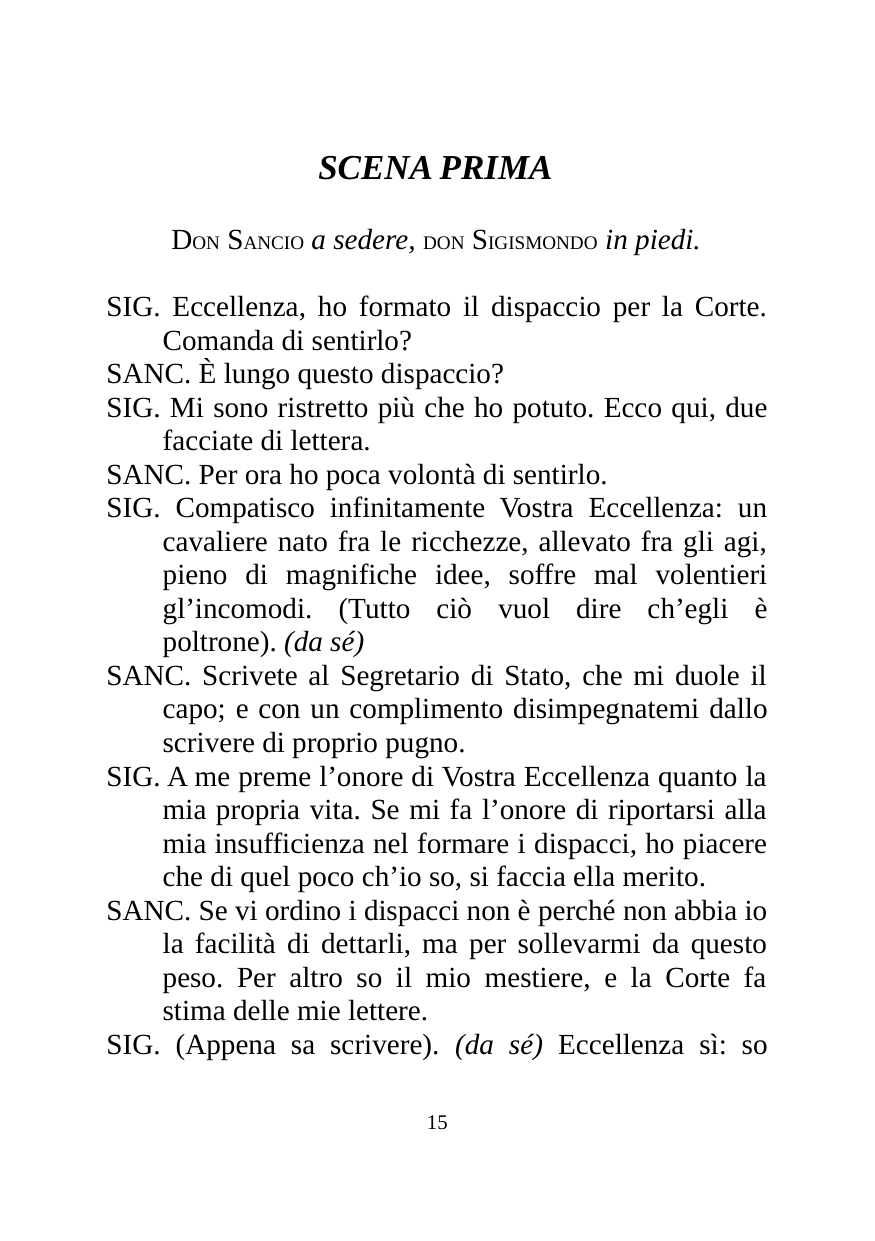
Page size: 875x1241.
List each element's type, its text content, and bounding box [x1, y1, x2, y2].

text SANC. Per ora ho poca volontà di sentirlo. [106, 457, 768, 490]
text SIG. Compatisco infinitamente Vostra Eccellenza: un cavaliere nato fra le ricchezze, allevato fra gli agi, pieno di magnifiche idee, soffre mal volentieri gl’incomodi. (Tutto ciò vuol dire ch’egli è poltrone). (da sé) [106, 490, 768, 658]
text SANC. È lungo questo dispaccio? [106, 356, 768, 390]
text SANC. Se vi ordino i dispacci non è perché non abbia io la facilità di dettarli, ma per sollevarmi da questo peso. Per altro so il mio mestiere, e la Corte fa stima delle mie lettere. [106, 893, 768, 1027]
text SANC. Scrivete al Segretario di Stato, che mi duole il capo; e con un complimento disimpegnatemi dallo scrivere di proprio pugno. [106, 658, 768, 759]
text Don Sancio a sedere, don Sigismondo in piedi. [106, 222, 768, 256]
text SIG. Eccellenza, ho formato il dispaccio per la Corte. Comanda di sentirlo? [106, 289, 768, 356]
text SIG. (Appena sa scrivere). (da sé) Eccellenza sì: so [106, 1027, 768, 1061]
text SIG. Mi sono ristretto più che ho potuto. Ecco qui, due facciate di lettera. [106, 390, 768, 457]
text SIG. A me preme l’onore di Vostra Eccellenza quanto la mia propria vita. Se mi fa l’onore di riportarsi alla mia insufficienza nel formare i dispacci, ho piacere che di quel poco ch’io so, si faccia ella merito. [106, 759, 768, 893]
subtitle SCENA PRIMA [106, 106, 768, 187]
